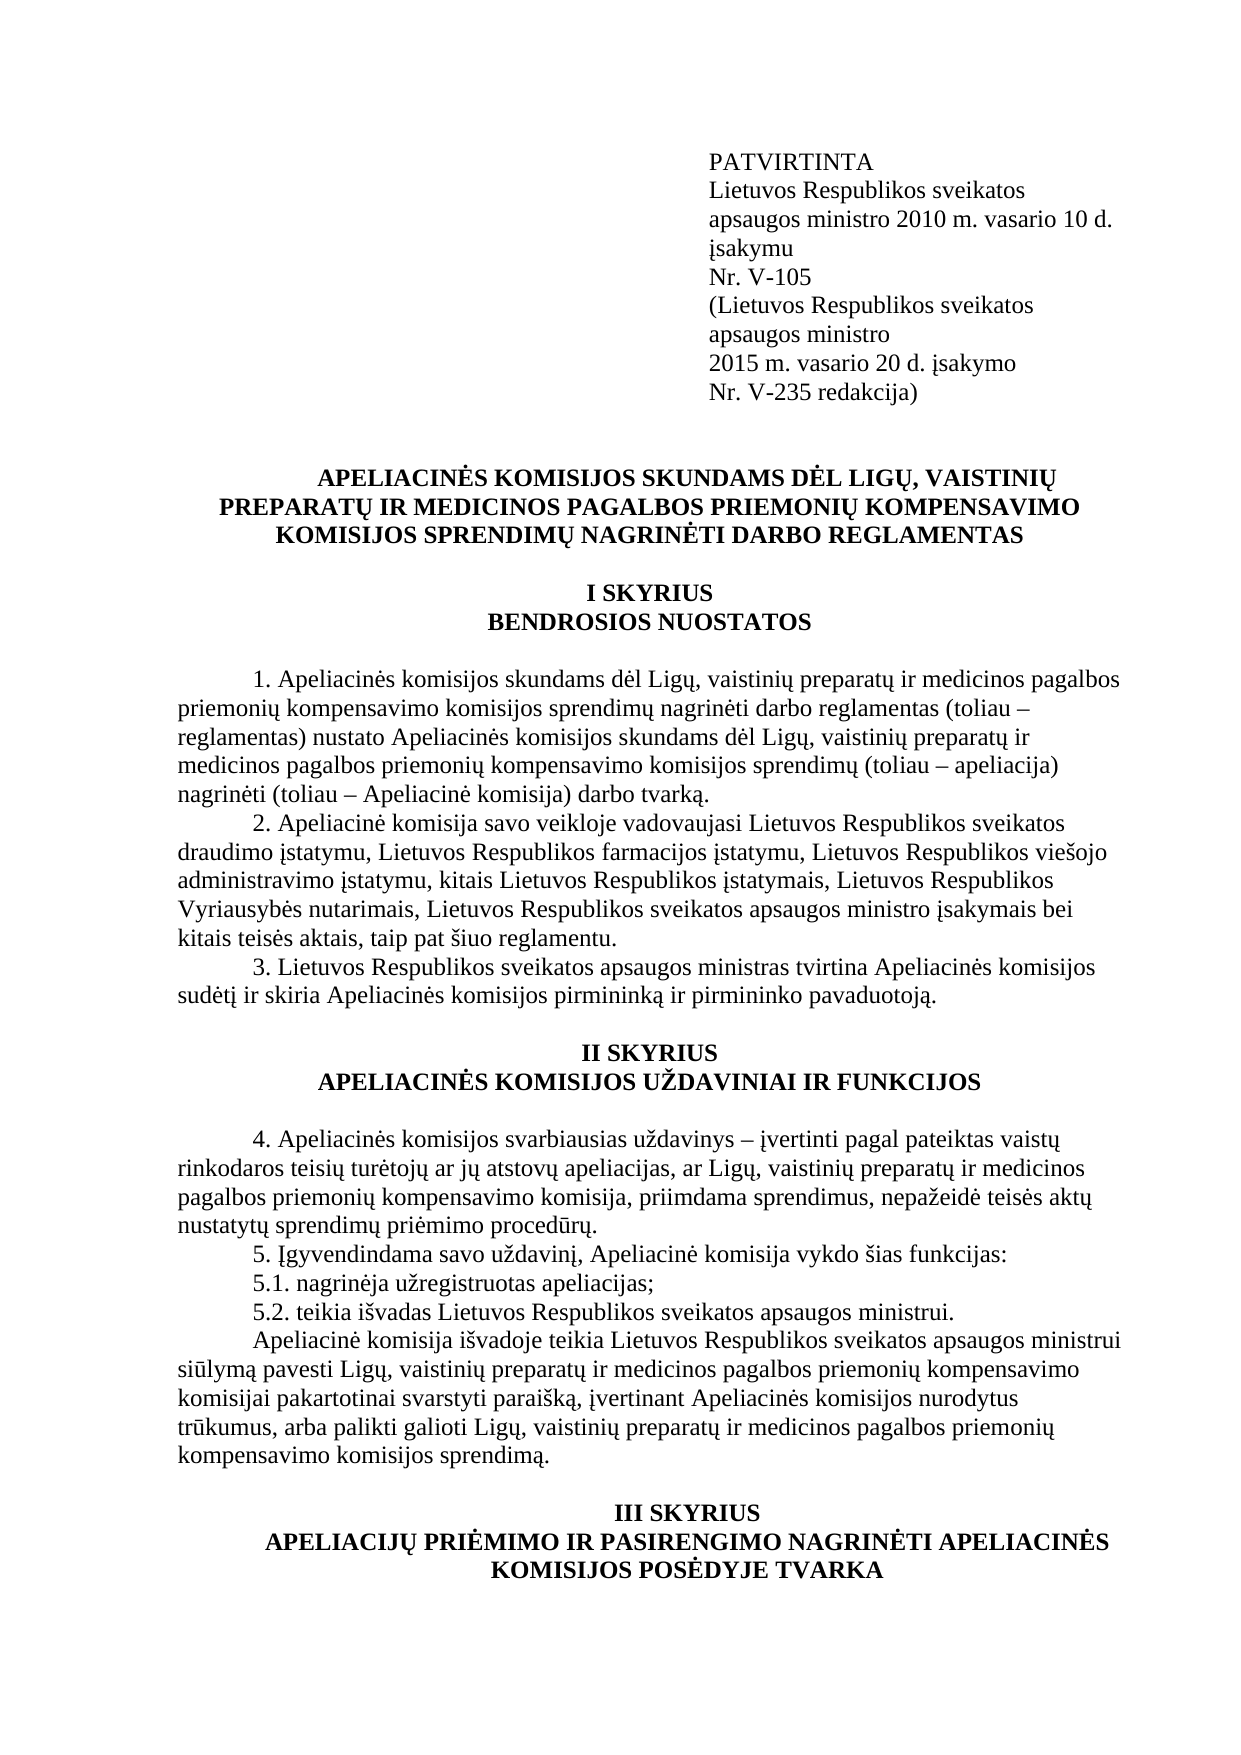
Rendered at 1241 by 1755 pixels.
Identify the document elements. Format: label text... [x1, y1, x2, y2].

text 4. Apeliacinės komisijos svarbiausias uždavinys – įvertinti pagal pateiktas vaistų rinkodaros teisių turėtojų ar jų atstovų apeliacijas, ar Ligų, vaistinių preparatų ir medicinos pagalbos priemonių kompensavimo komisija, priimdama sprendimus, nepažeidė teisės aktų nustatytų sprendimų priėmimo procedūrų. [177, 1124, 1122, 1239]
text Nr. V-235 redakcija) [709, 377, 1122, 406]
text Nr. V-105 [709, 262, 1122, 291]
text 3. Lietuvos Respublikos sveikatos apsaugos ministras tvirtina Apeliacinės komisijos sudėtį ir skiria Apeliacinės komisijos pirmininką ir pirmininko pavaduotoją. [177, 952, 1122, 1009]
text 2015 m. vasario 20 d. įsakymo [709, 348, 1122, 377]
text 5.1. nagrinėja užregistruotas apeliacijas; [177, 1268, 1122, 1297]
text I SKYRIUS [177, 578, 1122, 607]
text BENDROSIOS NUOSTATOS [177, 607, 1122, 636]
text APELIACINĖS KOMISIJOS UŽDAVINIAI IR FUNKCIJOS [177, 1067, 1122, 1096]
text II SKYRIUS [177, 1038, 1122, 1067]
text (Lietuvos Respublikos sveikatos apsaugos ministro [709, 291, 1122, 348]
text 5. Įgyvendindama savo uždavinį, Apeliacinė komisija vykdo šias funkcijas: [177, 1239, 1122, 1268]
text PATVIRTINTA [177, 147, 1122, 176]
text Lietuvos Respublikos sveikatos apsaugos ministro 2010 m. vasario 10 d. įsakymu [709, 176, 1122, 262]
text Apeliacinė komisija išvadoje teikia Lietuvos Respublikos sveikatos apsaugos ministrui siūlymą pavesti Ligų, vaistinių preparatų ir medicinos pagalbos priemonių kompensavimo komisijai pakartotinai svarstyti paraišką, įvertinant Apeliacinės komisijos nurodytus trūkumus, arba palikti galioti Ligų, vaistinių preparatų ir medicinos pagalbos priemonių kompensavimo komisijos sprendimą. [177, 1326, 1122, 1469]
text APELIACINĖS KOMISIJOS SKUNDAMS DĖL LIGŲ, VAISTINIŲ PREPARATŲ IR MEDICINOS PAGALBOS PRIEMONIŲ KOMPENSAVIMO KOMISIJOS SPRENDIMŲ NAGRINĖTI DARBO REGLAMENTAS [177, 463, 1122, 549]
text KOMISIJOS POSĖDYJE TVARKA [177, 1556, 1122, 1584]
text 5.2. teikia išvadas Lietuvos Respublikos sveikatos apsaugos ministrui. [177, 1297, 1122, 1326]
text III SKYRIUS [177, 1498, 1122, 1527]
text 1. Apeliacinės komisijos skundams dėl Ligų, vaistinių preparatų ir medicinos pagalbos priemonių kompensavimo komisijos sprendimų nagrinėti darbo reglamentas (toliau – reglamentas) nustato Apeliacinės komisijos skundams dėl Ligų, vaistinių preparatų ir medicinos pagalbos priemonių kompensavimo komisijos sprendimų (toliau – apeliacija) nagrinėti (toliau – Apeliacinė komisija) darbo tvarką. [177, 664, 1122, 808]
text 2. Apeliacinė komisija savo veikloje vadovaujasi Lietuvos Respublikos sveikatos draudimo įstatymu, Lietuvos Respublikos farmacijos įstatymu, Lietuvos Respublikos viešojo administravimo įstatymu, kitais Lietuvos Respublikos įstatymais, Lietuvos Respublikos Vyriausybės nutarimais, Lietuvos Respublikos sveikatos apsaugos ministro įsakymais bei kitais teisės aktais, taip pat šiuo reglamentu. [177, 808, 1122, 952]
text APELIACIJŲ PRIĖMIMO IR PASIRENGIMO NAGRINĖTI APELIACINĖS [177, 1527, 1122, 1556]
